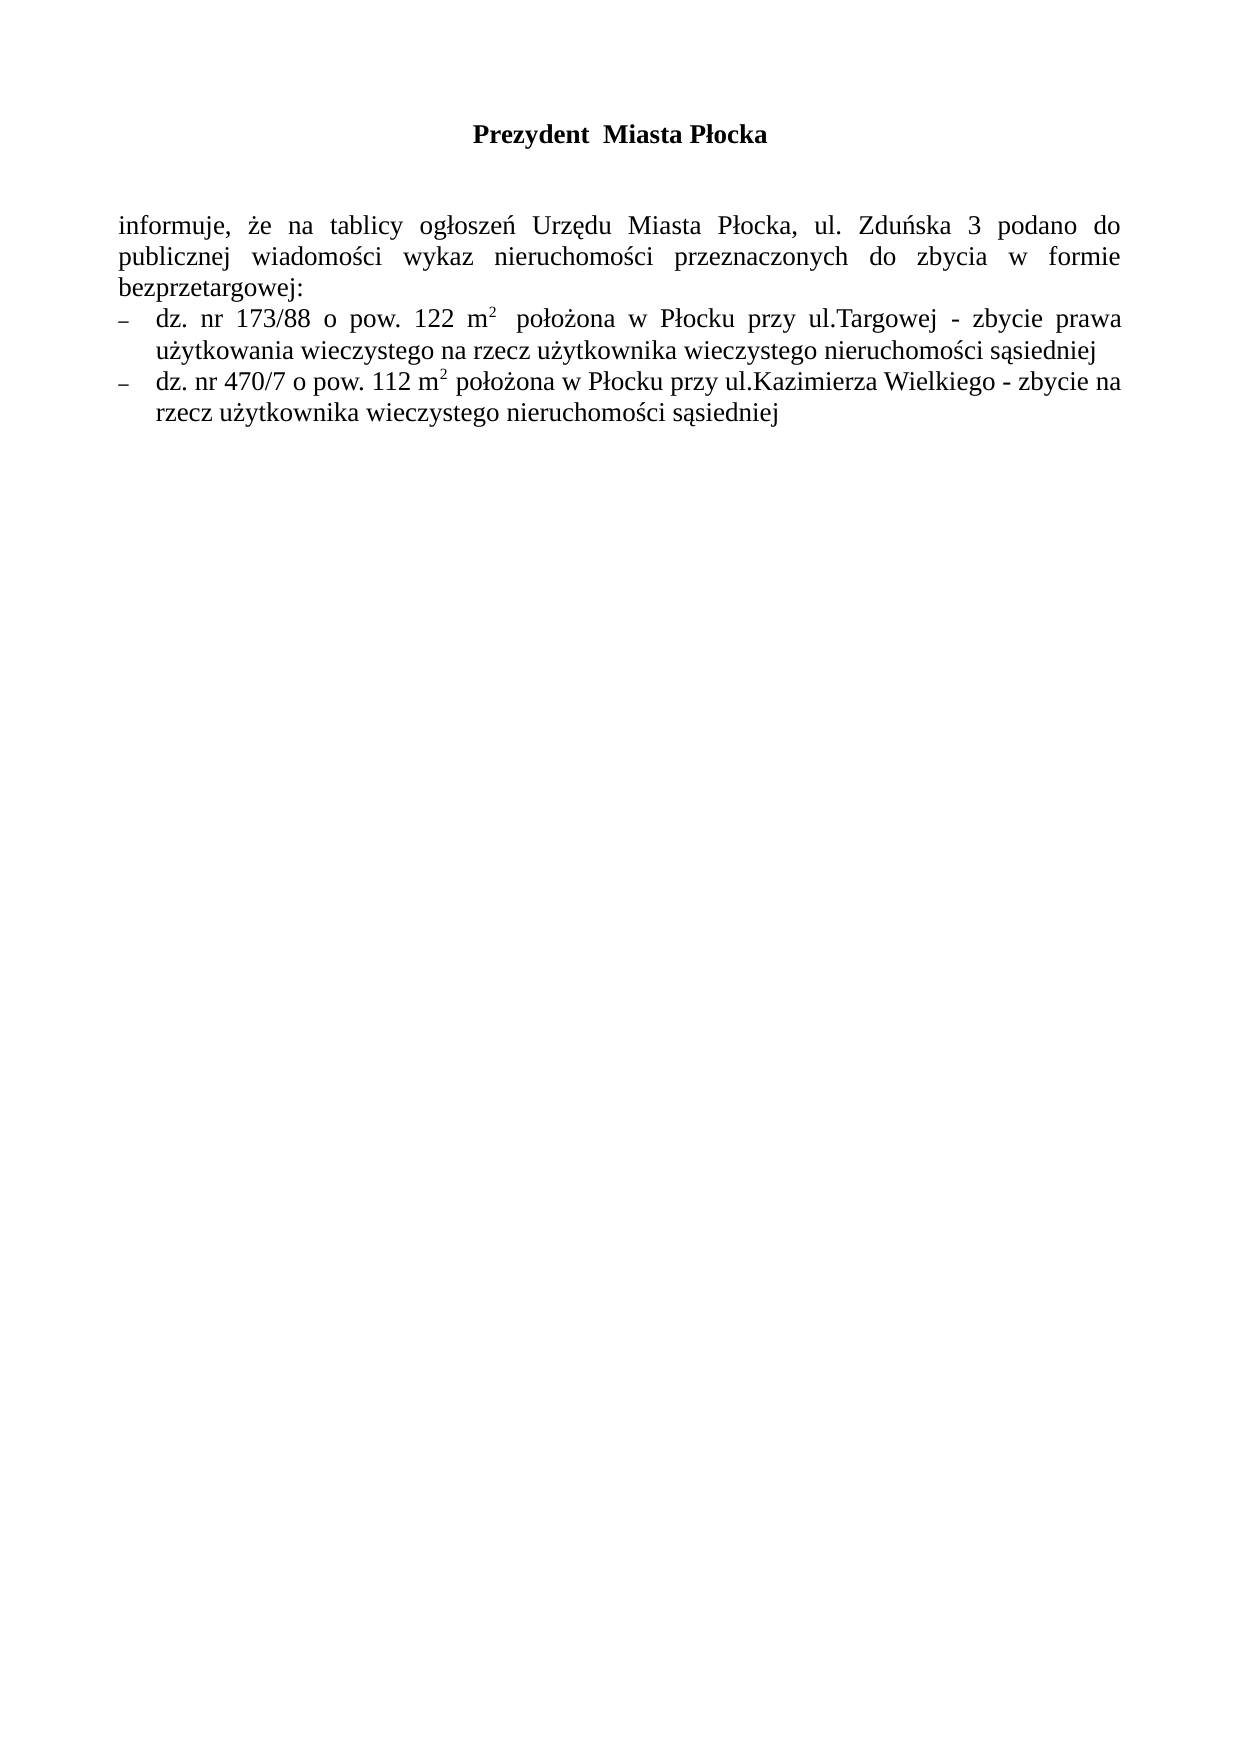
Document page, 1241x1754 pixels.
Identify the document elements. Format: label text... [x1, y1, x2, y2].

text Prezydent Miasta Płocka [118, 118, 1122, 149]
list dz. nr 173/88 o pow. 122 m2 położona w Płocku przy ul.Targowej - zbycie prawa użytkowania wieczystego na rzecz użytkownika wieczystego nieruchomości sąsiedniej [118, 303, 1122, 365]
text informuje, że na tablicy ogłoszeń Urzędu Miasta Płocka, ul. Zduńska 3 podano do publicznej wiadomości wykaz nieruchomości przeznaczonych do zbycia w formie bezprzetargowej: [118, 209, 1122, 303]
list dz. nr 470/7 o pow. 112 m2 położona w Płocku przy ul.Kazimierza Wielkiego - zbycie na rzecz użytkownika wieczystego nieruchomości sąsiedniej [118, 365, 1122, 427]
